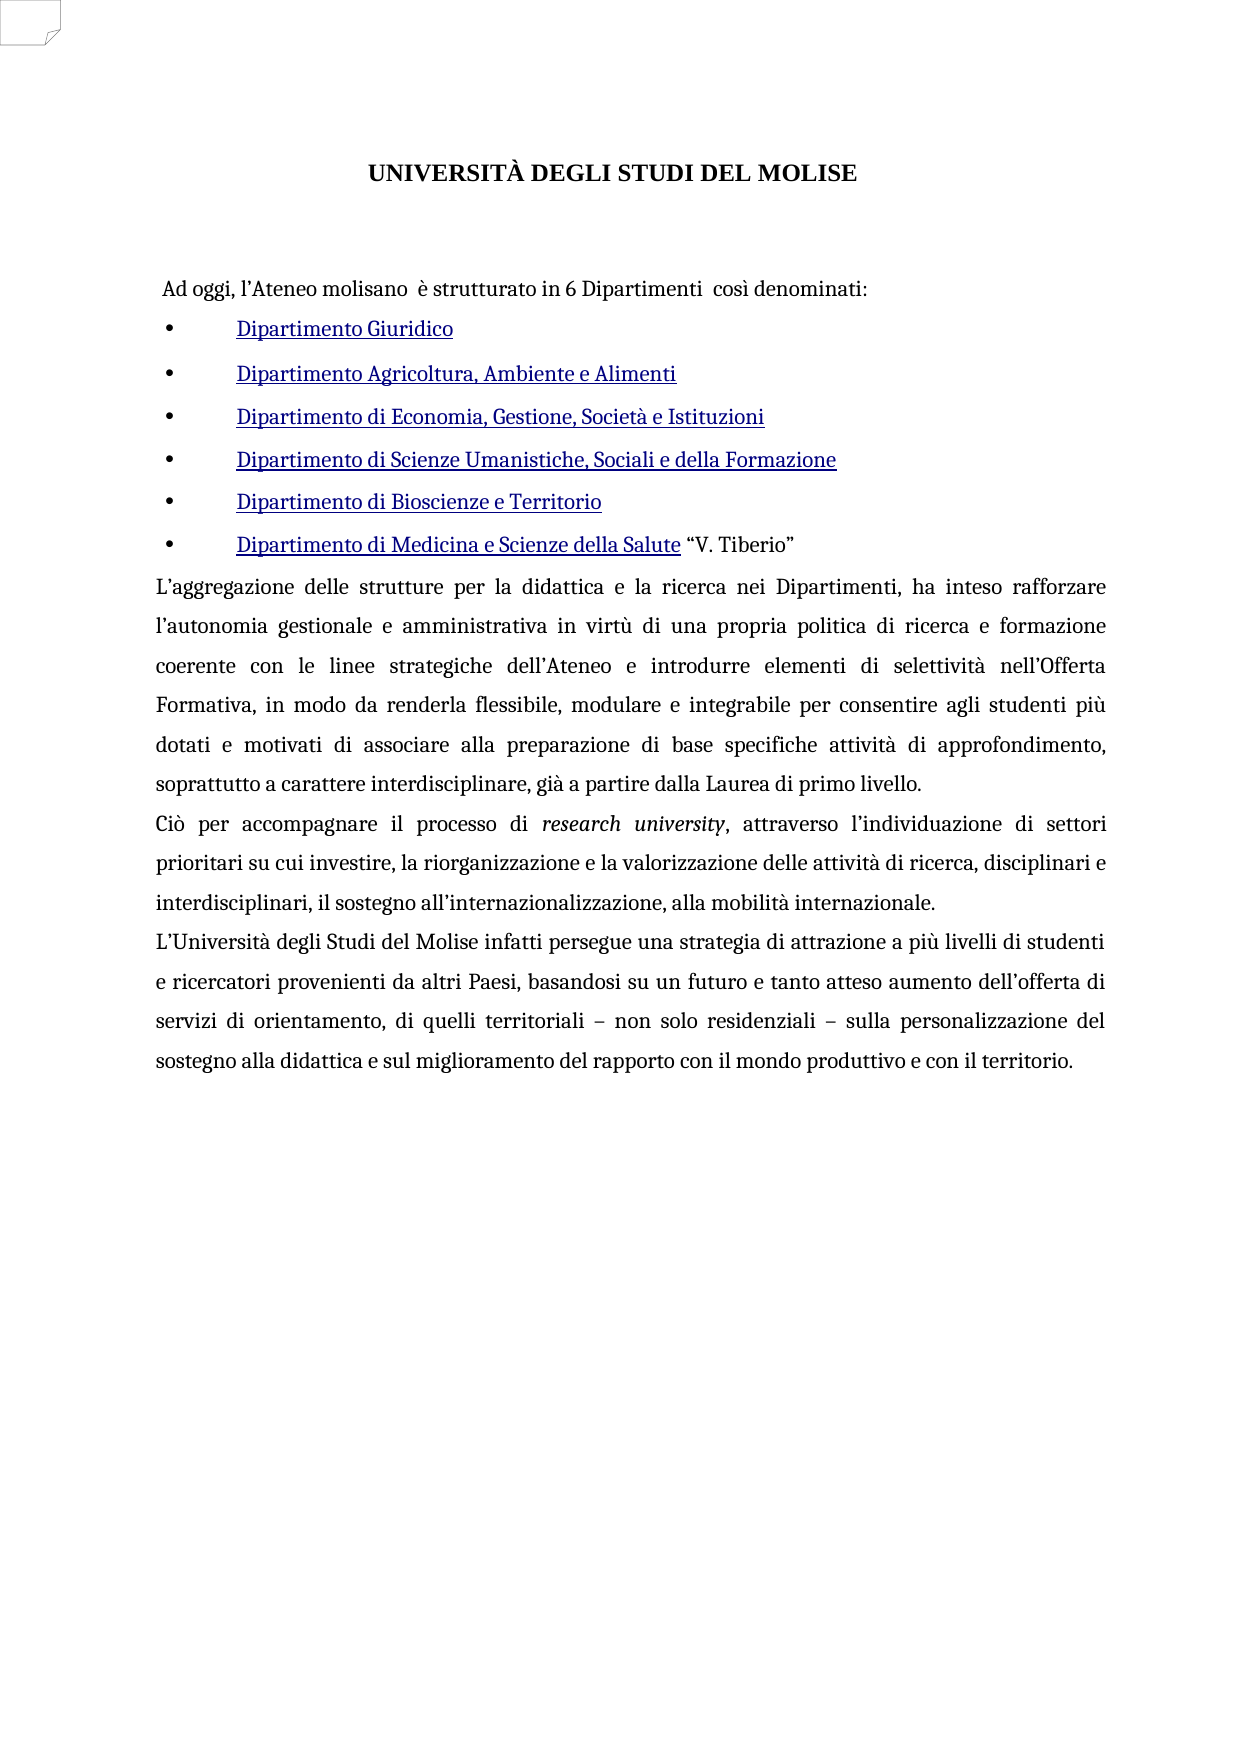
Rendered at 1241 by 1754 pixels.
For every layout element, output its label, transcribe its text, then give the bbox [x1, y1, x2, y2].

list Dipartimento di Economia, Gestione, Società e Istituzioni [162, 404, 1107, 432]
text L’Università degli Studi del Molise infatti persegue una strategia di attrazione a più livelli di studenti e ricercatori provenienti da altri Paesi, basandosi su un futuro e tanto atteso aumento dell’offerta di servizi di orientamento, di quelli territoriali – non solo residenziali – sulla personalizzazione del sostegno alla didattica e sul miglioramento del rapporto con il mondo produttivo e con il territorio. [156, 929, 1107, 1074]
text Ad oggi, l’Ateneo molisano è strutturato in 6 Dipartimenti così denominati: [162, 276, 1107, 302]
text L’aggregazione delle strutture per la didattica e la ricerca nei Dipartimenti, ha inteso rafforzare l’autonomia gestionale e amministrativa in virtù di una propria politica di ricerca e formazione coerente con le linee strategiche dell’Ateneo e introdurre elementi di selettività nell’Offerta Formativa, in modo da renderla flessibile, modulare e integrabile per consentire agli studenti più dotati e motivati di associare alla preparazione di base specifiche attività di approfondimento, soprattutto a carattere interdisciplinare, già a partire dalla Laurea di primo livello. [156, 574, 1107, 798]
list Dipartimento Giuridico [162, 315, 1107, 343]
text Ciò per accompagnare il processo di research university, attraverso l’individuazione di settori prioritari su cui investire, la riorganizzazione e la valorizzazione delle attività di ricerca, disciplinari e interdisciplinari, il sostegno all’internazionalizzazione, alla mobilità internazionale. [156, 811, 1107, 916]
list Dipartimento di Medicina e Scienze della Salute “V. Tiberio” [162, 531, 1107, 560]
list Dipartimento di Bioscienze e Territorio [162, 489, 1107, 517]
list Dipartimento Agricoltura, Ambiente e Alimenti [162, 358, 1107, 388]
list Dipartimento di Scienze Umanistiche, Sociali e della Formazione [162, 446, 1107, 475]
